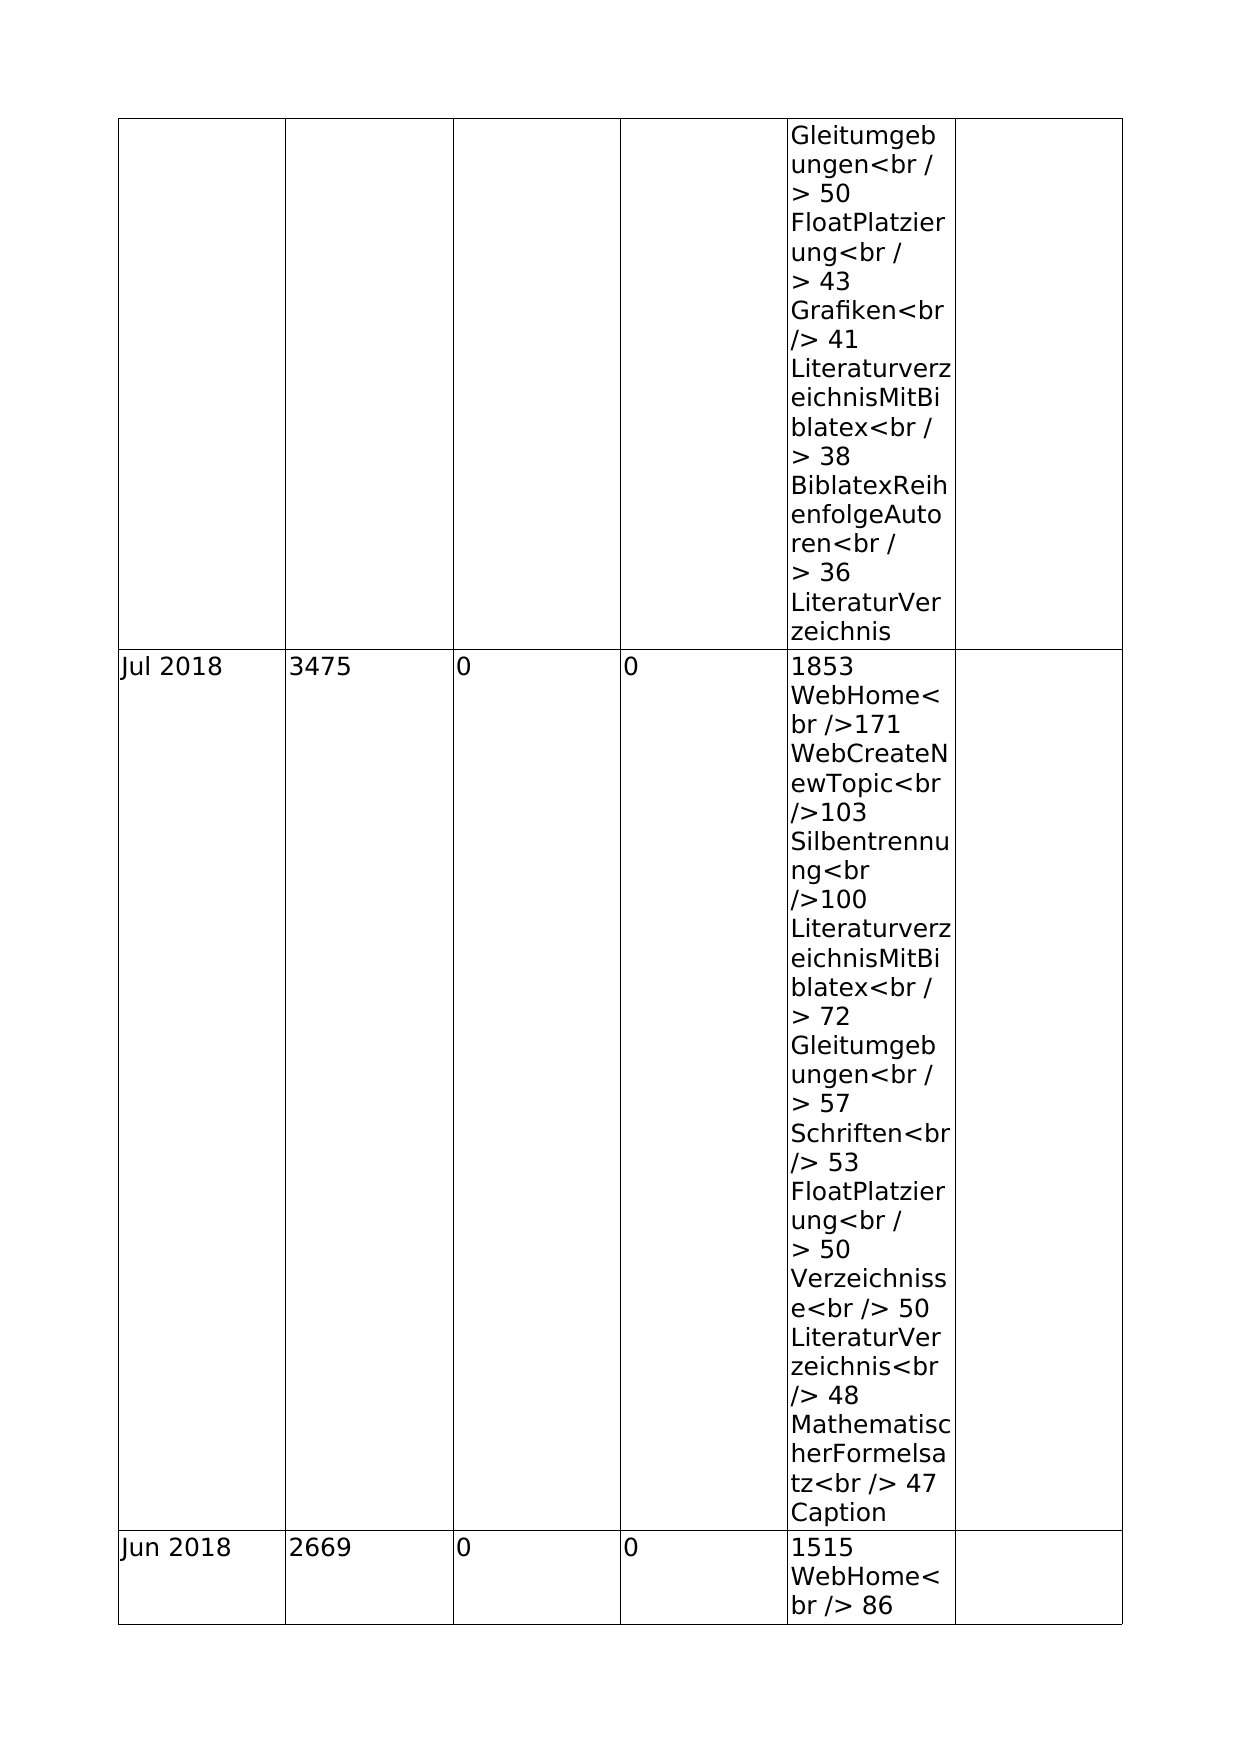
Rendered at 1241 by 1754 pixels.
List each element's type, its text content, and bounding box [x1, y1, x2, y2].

table_cell 2669 [286, 1531, 453, 1623]
table_cell 0 [454, 650, 620, 1530]
table_cell 1853 WebHome<br />171 WebCreateNewTopic<br />103 Silbentrennung<br />100 LiteraturverzeichnisMitBiblatex<br /> 72 Gleitumgebungen<br /> 57 Schriften<br /> 53 FloatPlatzierung<br /> 50 Verzeichnisse<br /> 50 LiteraturVerzeichnis<br /> 48 MathematischerFormelsatz<br /> 47 Caption [788, 650, 955, 1530]
table_cell [621, 119, 787, 649]
table_cell Jul 2018 [119, 650, 285, 1530]
table_cell [286, 119, 453, 649]
table_cell Gleitumgebungen<br /> 50 FloatPlatzierung<br /> 43 Grafiken<br /> 41 LiteraturverzeichnisMitBiblatex<br /> 38 BiblatexReihenfolgeAutoren<br /> 36 LiteraturVerzeichnis [788, 119, 955, 649]
table_cell Jun 2018 [119, 1531, 285, 1623]
table_cell 0 [621, 1531, 787, 1623]
table_cell [454, 119, 620, 649]
table_cell [119, 119, 285, 649]
table_cell 0 [454, 1531, 620, 1623]
table_cell 3475 [286, 650, 453, 1530]
table_cell 1515 WebHome<br /> 86 [788, 1531, 955, 1623]
table_cell [956, 650, 1122, 1530]
table_cell [956, 1531, 1122, 1623]
table_cell 0 [621, 650, 787, 1530]
table_cell [956, 119, 1122, 649]
